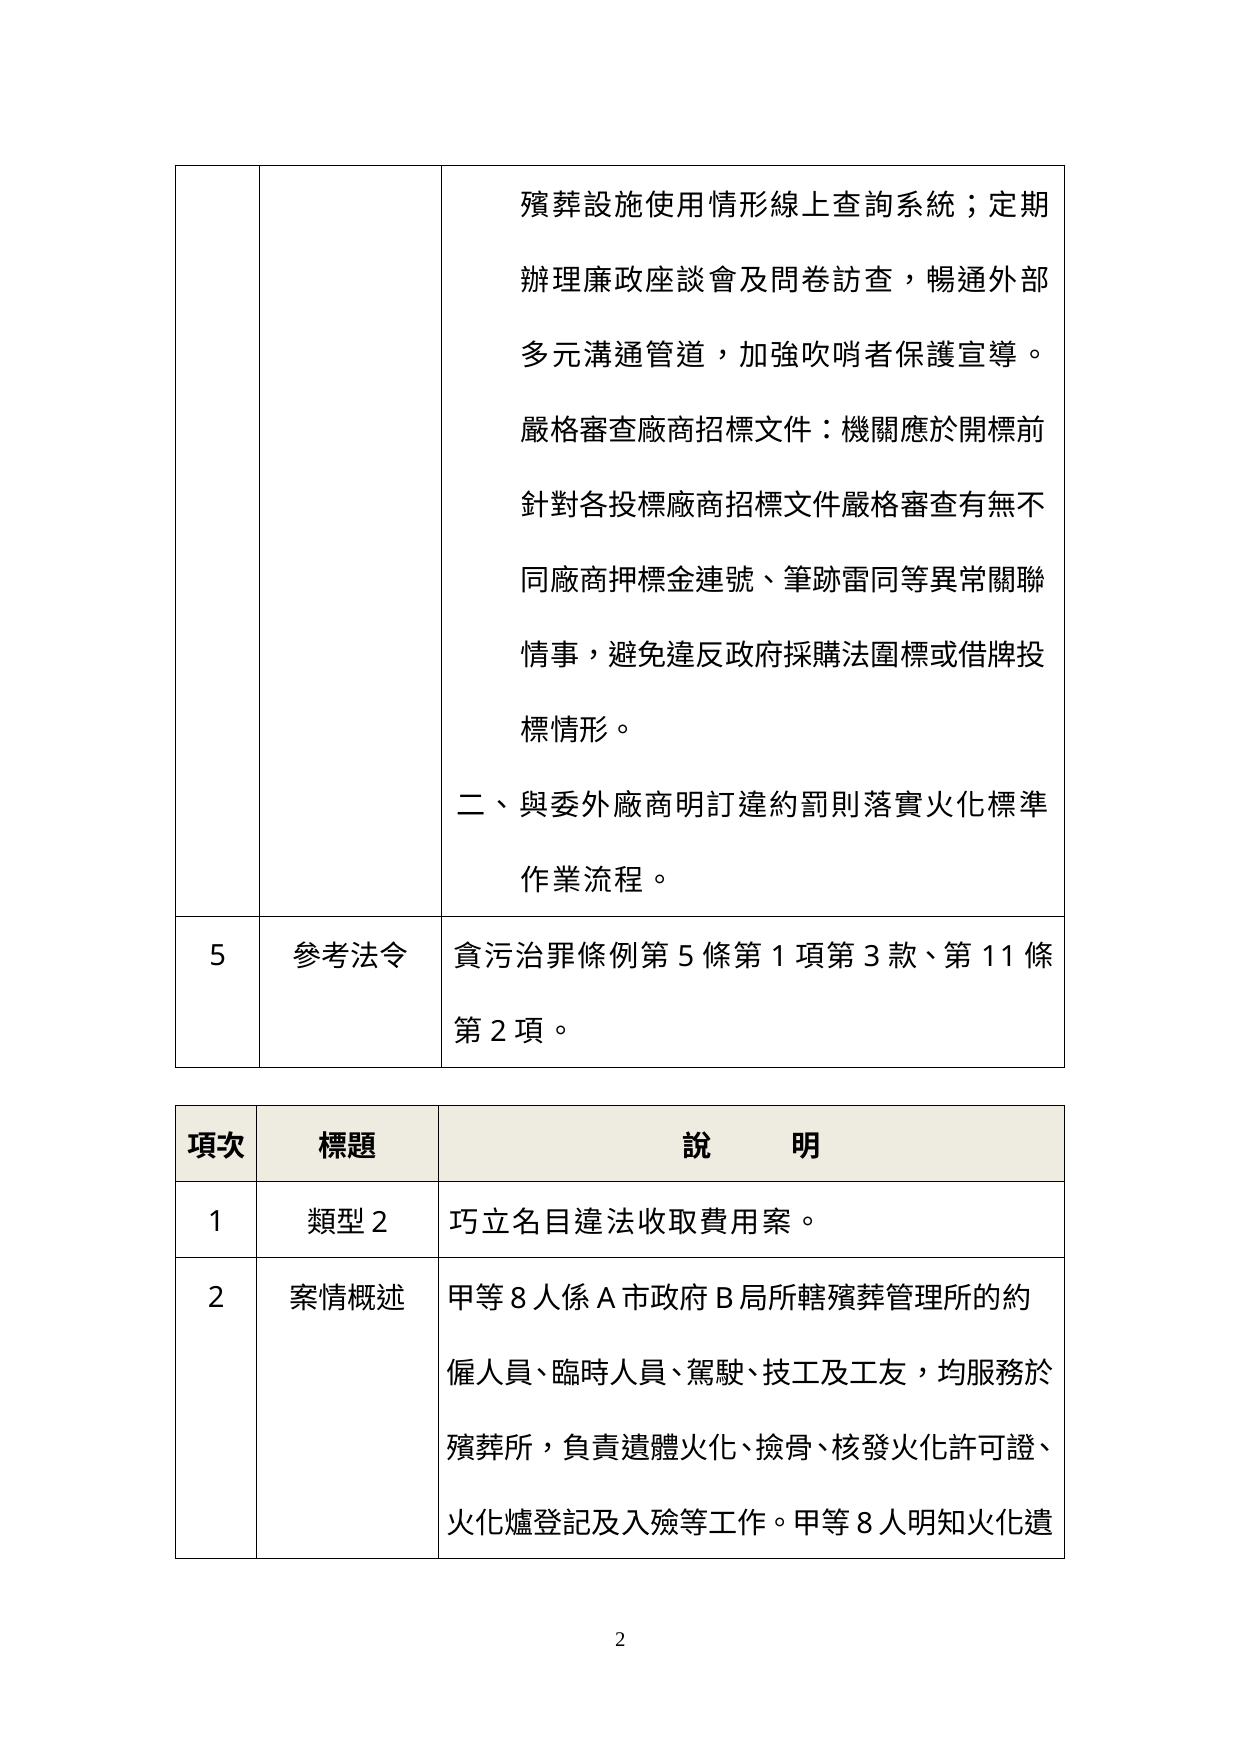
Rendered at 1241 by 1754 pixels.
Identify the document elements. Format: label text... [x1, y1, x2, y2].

table_header 標題 [257, 1106, 438, 1181]
table_cell 巧立名目違法收取費用案。 [439, 1182, 1064, 1257]
table_cell 類型2 [257, 1182, 438, 1257]
table_cell 殯葬設施使用情形線上查詢系統；定期辦理廉政座談會及問卷訪查，暢通外部多元溝通管道，加強吹哨者保護宣導。嚴格審查廠商招標文件：機關應於開標前針對各投標廠商招標文件嚴格審查有無不同廠商押標金連號、筆跡雷同等異常關聯情事，避免違反政府採購法圍標或借牌投標情形。 與委外廠商明訂違約罰則落實火化標準作業流程。 [442, 166, 1064, 916]
table_cell 貪污治罪條例第5條第1項第3款、第11條第2項。 [442, 917, 1064, 1067]
table_cell 甲等8人係A市政府B局所轄殯葬管理所的約僱人員、臨時人員、駕駛、技工及工友，均服務於殯葬所，負責遺體火化、撿骨、核發火化許可證、火化爐登記及入殮等工作。甲等8人明知火化遺 [439, 1258, 1064, 1558]
table_cell 參考法令 [260, 917, 441, 1067]
table_cell [260, 166, 441, 916]
table_cell 案情概述 [257, 1258, 438, 1558]
table_cell 1 [176, 1182, 256, 1257]
table_cell 5 [176, 917, 259, 1067]
table_header 項次 [176, 1106, 256, 1181]
table_cell [176, 166, 259, 916]
table_header 說 明 [439, 1106, 1064, 1181]
table_cell 2 [176, 1258, 256, 1558]
